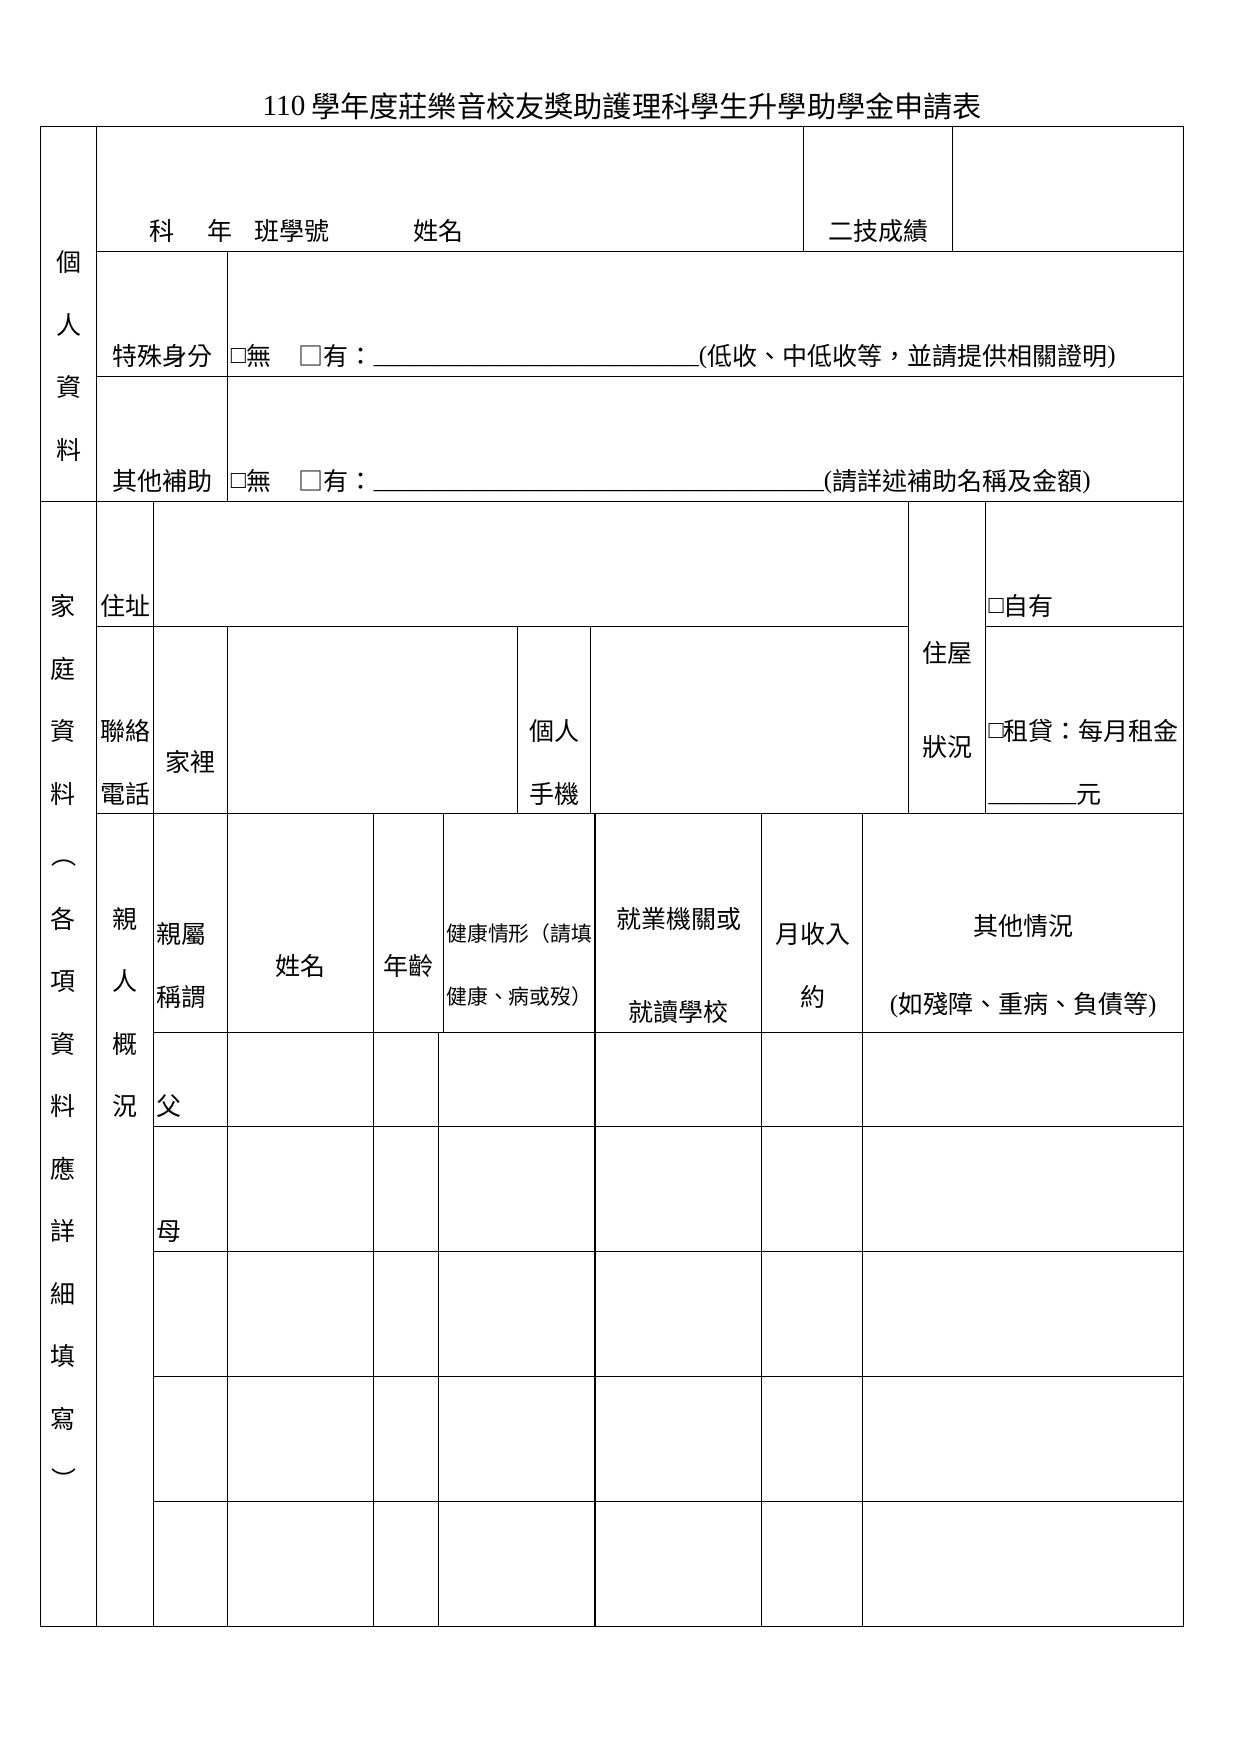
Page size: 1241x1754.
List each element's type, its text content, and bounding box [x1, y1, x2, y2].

table_cell [762, 1502, 862, 1626]
table_cell [374, 1377, 438, 1501]
table_cell [154, 1252, 227, 1376]
table_cell 其他補助 [97, 377, 227, 501]
table_cell 住址 [97, 502, 153, 626]
table_cell □自有 [986, 502, 1183, 626]
table_cell 聯絡電話 [97, 627, 153, 813]
table_cell [439, 1127, 594, 1251]
table_cell 親屬稱謂 [154, 814, 227, 1032]
table_cell 個人手機 [518, 627, 590, 813]
table_cell [596, 1252, 761, 1376]
table_cell [762, 1127, 862, 1251]
table_cell [439, 1033, 594, 1126]
table_cell [374, 1502, 438, 1626]
table_cell [596, 1502, 761, 1626]
table_cell [863, 1252, 1183, 1376]
table_cell [154, 1502, 227, 1626]
table_cell [863, 1377, 1183, 1501]
table_cell 特殊身分 [97, 252, 227, 376]
table_cell □無 □有：__________________________(低收、中低收等，並請提供相關證明) [228, 252, 1183, 376]
table_cell [228, 1033, 373, 1126]
table_cell 月收入約 [762, 814, 862, 1032]
table_cell [374, 1033, 438, 1126]
table_cell 住屋 狀況 [909, 502, 985, 813]
table_cell [863, 1033, 1183, 1126]
table_cell 家庭資料）各項資料應詳細填寫（ [41, 502, 96, 1626]
table_cell [762, 1033, 862, 1126]
table_cell 親 人 概 況 [97, 814, 153, 1626]
table_cell □無 □有：____________________________________(請詳述補助名稱及金額) [228, 377, 1183, 501]
table_cell 母 [154, 1127, 227, 1251]
table_cell [228, 1377, 373, 1501]
table_cell 其他情況 (如殘障、重病、負債等) [863, 814, 1183, 1032]
table_cell 姓名 [228, 814, 373, 1032]
table_header 科 年 班學號 姓名 [97, 127, 803, 251]
table_cell [228, 1127, 373, 1251]
table_cell [762, 1377, 862, 1501]
text 110學年度莊樂音校友獎助護理科學生升學助學金申請表 [75, 63, 1169, 126]
table_cell [591, 627, 908, 813]
table_cell [374, 1127, 438, 1251]
table_cell 就業機關或 就讀學校 [596, 814, 761, 1032]
table_cell [863, 1127, 1183, 1251]
table_cell 健康情形（請填健康、病或歿） [444, 814, 594, 1032]
table_cell [154, 1377, 227, 1501]
table_header 二技成績 [804, 127, 952, 251]
table_cell [762, 1252, 862, 1376]
table_cell 家裡 [154, 627, 227, 813]
table_header 個人資料 [41, 127, 96, 501]
table_cell [439, 1502, 594, 1626]
table_cell [228, 627, 517, 813]
table_header [953, 127, 1183, 251]
table_cell [374, 1252, 438, 1376]
table_cell [596, 1377, 761, 1501]
table_cell [863, 1502, 1183, 1626]
table_cell 父 [154, 1033, 227, 1126]
table_cell [228, 1502, 373, 1626]
table_cell [596, 1127, 761, 1251]
table_cell [439, 1252, 594, 1376]
table_cell 年齡 [374, 814, 443, 1032]
table_cell □租貸：每月租金_______元 [986, 627, 1183, 813]
table_cell [154, 502, 908, 626]
table_cell [439, 1377, 594, 1501]
table_cell [596, 1033, 761, 1126]
table_cell [228, 1252, 373, 1376]
